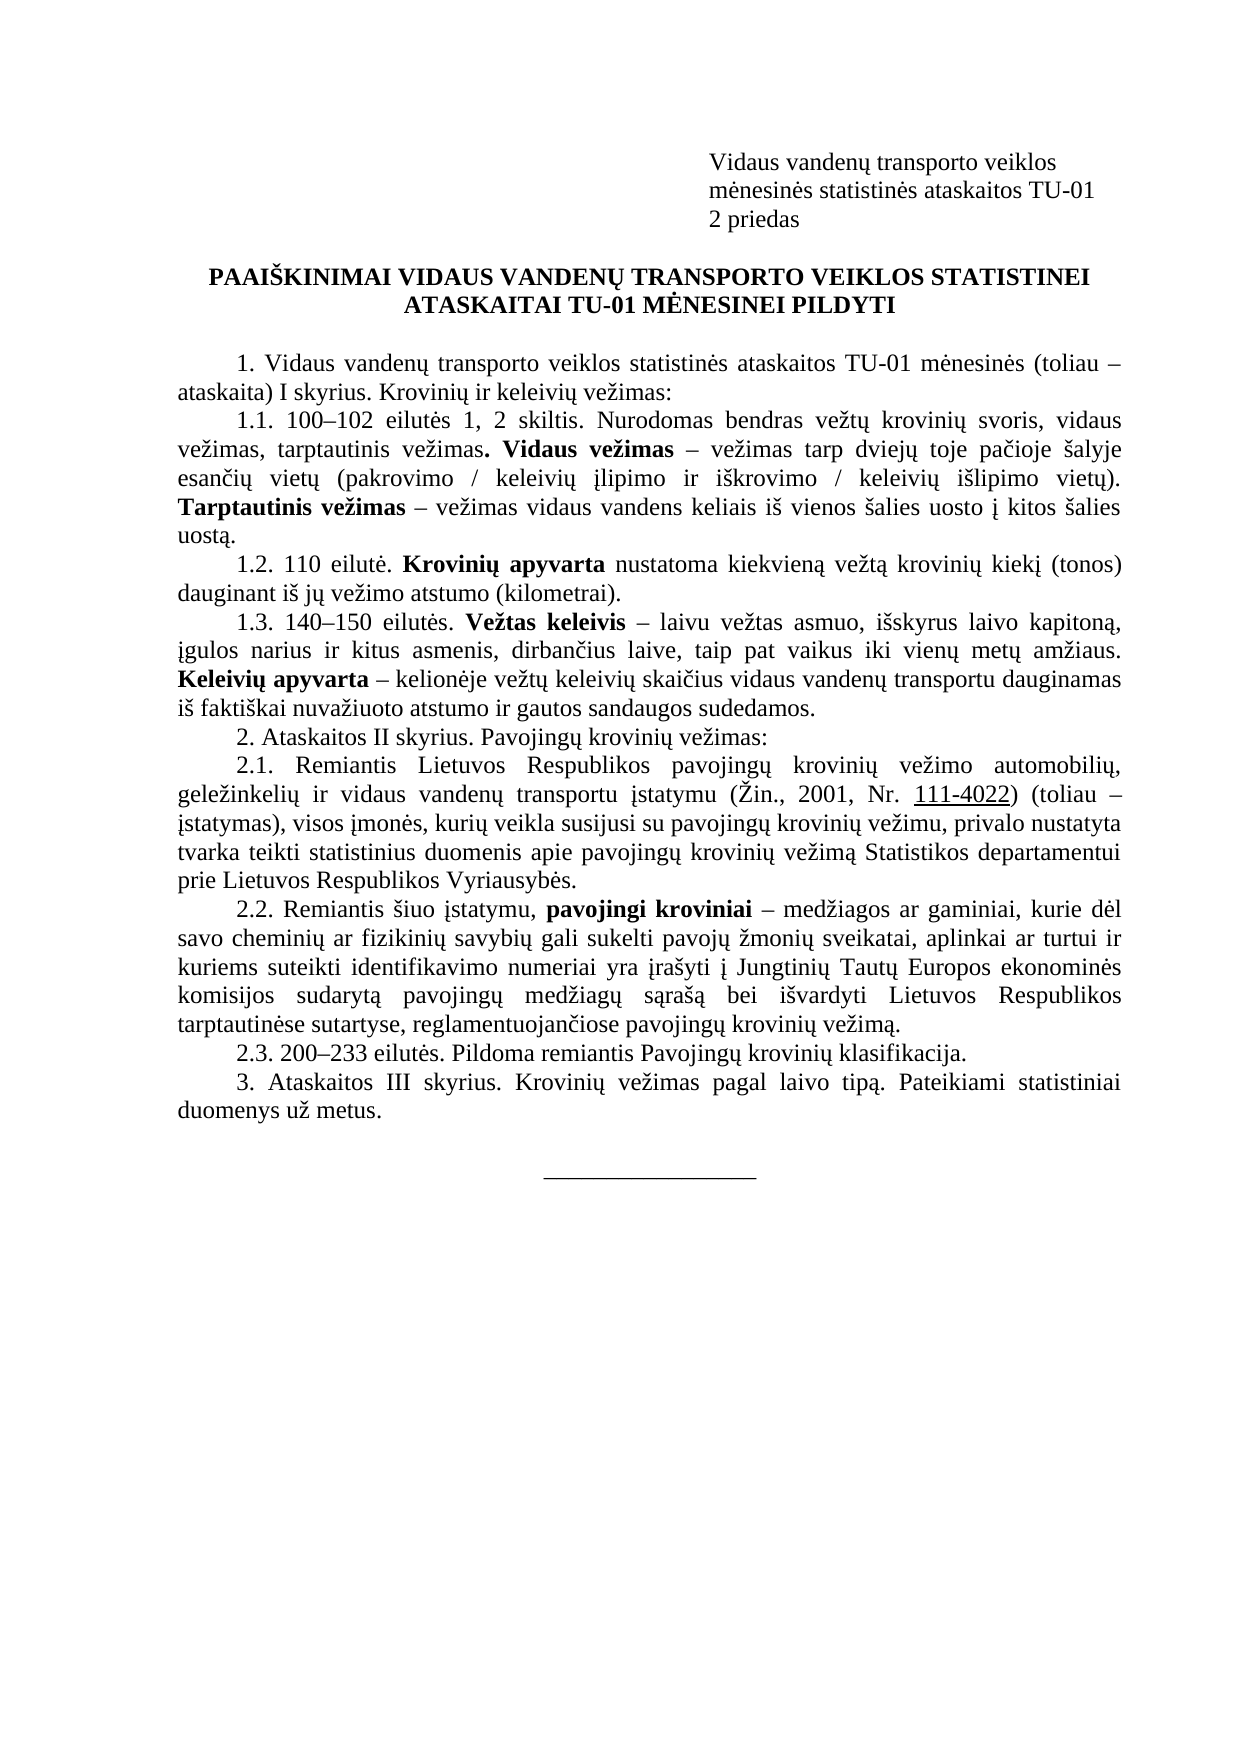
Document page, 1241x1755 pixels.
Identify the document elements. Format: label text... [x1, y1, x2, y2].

text Vidaus vandenų transporto veiklos [177, 147, 1122, 176]
text 1.3. 140–150 eilutės. Vežtas keleivis – laivu vežtas asmuo, išskyrus laivo kapitoną, įgulos narius ir kitus asmenis, dirbančius laive, taip pat vaikus iki vienų metų amžiaus. Keleivių apyvarta – kelionėje vežtų keleivių skaičius vidaus vandenų transportu dauginamas iš faktiškai nuvažiuoto atstumo ir gautos sandaugos sudedamos. [177, 607, 1122, 722]
text 1. Vidaus vandenų transporto veiklos statistinės ataskaitos TU-01 mėnesinės (toliau – ataskaita) I skyrius. Krovinių ir keleivių vežimas: [177, 348, 1122, 406]
text 1.1. 100–102 eilutės 1, 2 skiltis. Nurodomas bendras vežtų krovinių svoris, vidaus vežimas, tarptautinis vežimas. Vidaus vežimas – vežimas tarp dviejų toje pačioje šalyje esančių vietų (pakrovimo / keleivių įlipimo ir iškrovimo / keleivių išlipimo vietų). Tarptautinis vežimas – vežimas vidaus vandens keliais iš vienos šalies uosto į kitos šalies uostą. [177, 406, 1122, 549]
text _________________ [177, 1153, 1122, 1182]
text mėnesinės statistinės ataskaitos TU-01 [177, 176, 1122, 204]
text 1.2. 110 eilutė. Krovinių apyvarta nustatoma kiekvieną vežtą krovinių kiekį (tonos) dauginant iš jų vežimo atstumo (kilometrai). [177, 549, 1122, 607]
text 2.1. Remiantis Lietuvos Respublikos pavojingų krovinių vežimo automobilių, geležinkelių ir vidaus vandenų transportu įstatymu (Žin., 2001, Nr. 111-4022) (toliau – įstatymas), visos įmonės, kurių veikla susijusi su pavojingų krovinių vežimu, privalo nustatyta tvarka teikti statistinius duomenis apie pavojingų krovinių vežimą Statistikos departamentui prie Lietuvos Respublikos Vyriausybės. [177, 751, 1122, 894]
text 3. Ataskaitos III skyrius. Krovinių vežimas pagal laivo tipą. Pateikiami statistiniai duomenys už metus. [177, 1067, 1122, 1124]
text 2.2. Remiantis šiuo įstatymu, pavojingi kroviniai – medžiagos ar gaminiai, kurie dėl savo cheminių ar fizikinių savybių gali sukelti pavojų žmonių sveikatai, aplinkai ar turtui ir kuriems suteikti identifikavimo numeriai yra įrašyti į Jungtinių Tautų Europos ekonominės komisijos sudarytą pavojingų medžiagų sąrašą bei išvardyti Lietuvos Respublikos tarptautinėse sutartyse, reglamentuojančiose pavojingų krovinių vežimą. [177, 894, 1122, 1038]
text 2.3. 200–233 eilutės. Pildoma remiantis Pavojingų krovinių klasifikacija. [177, 1038, 1122, 1067]
text 2. Ataskaitos II skyrius. Pavojingų krovinių vežimas: [177, 722, 1122, 751]
text PAAIŠKINIMAI VIDAUS VANDENŲ TRANSPORTO VEIKLOS statistinei ATASKAITAI TU-01 MĖNESINEI PILDYTI [177, 262, 1122, 319]
text 2 priedas [177, 204, 1122, 233]
